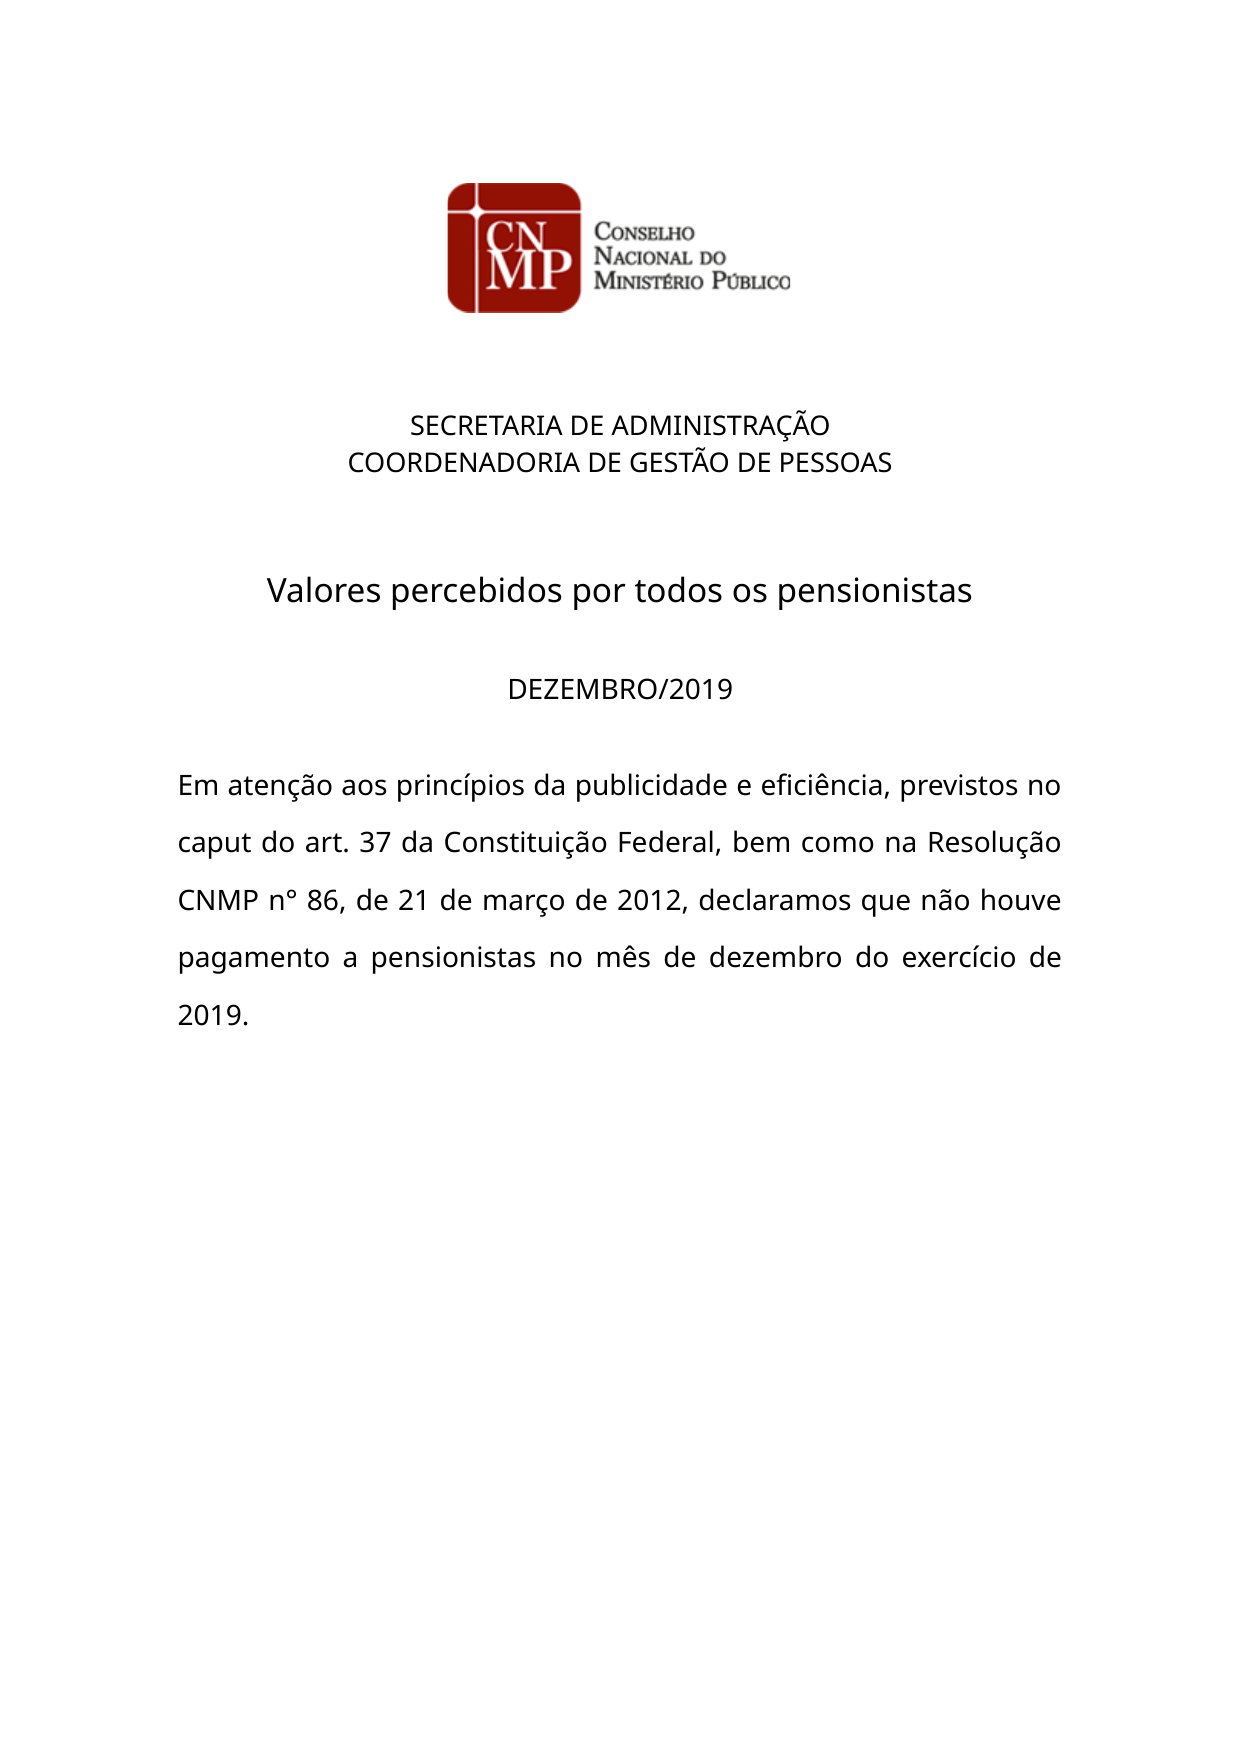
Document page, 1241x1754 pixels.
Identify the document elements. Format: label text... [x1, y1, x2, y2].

text Em atenção aos princípios da publicidade e eficiência, previstos no caput do art. 37 da Constituição Federal, bem como na Resolução CNMP n° 86, de 21 de março de 2012, declaramos que não houve pagamento a pensionistas no mês de dezembro do exercício de 2019. [177, 765, 1063, 1034]
text Valores percebidos por todos os pensionistas [177, 567, 1063, 612]
text DEZEMBRO/2019 [177, 669, 1063, 708]
text COORDENADORIA DE GESTÃO DE PESSOAS [177, 443, 1063, 480]
text SECRETARIA DE ADMINISTRAÇÃO [177, 407, 1063, 443]
